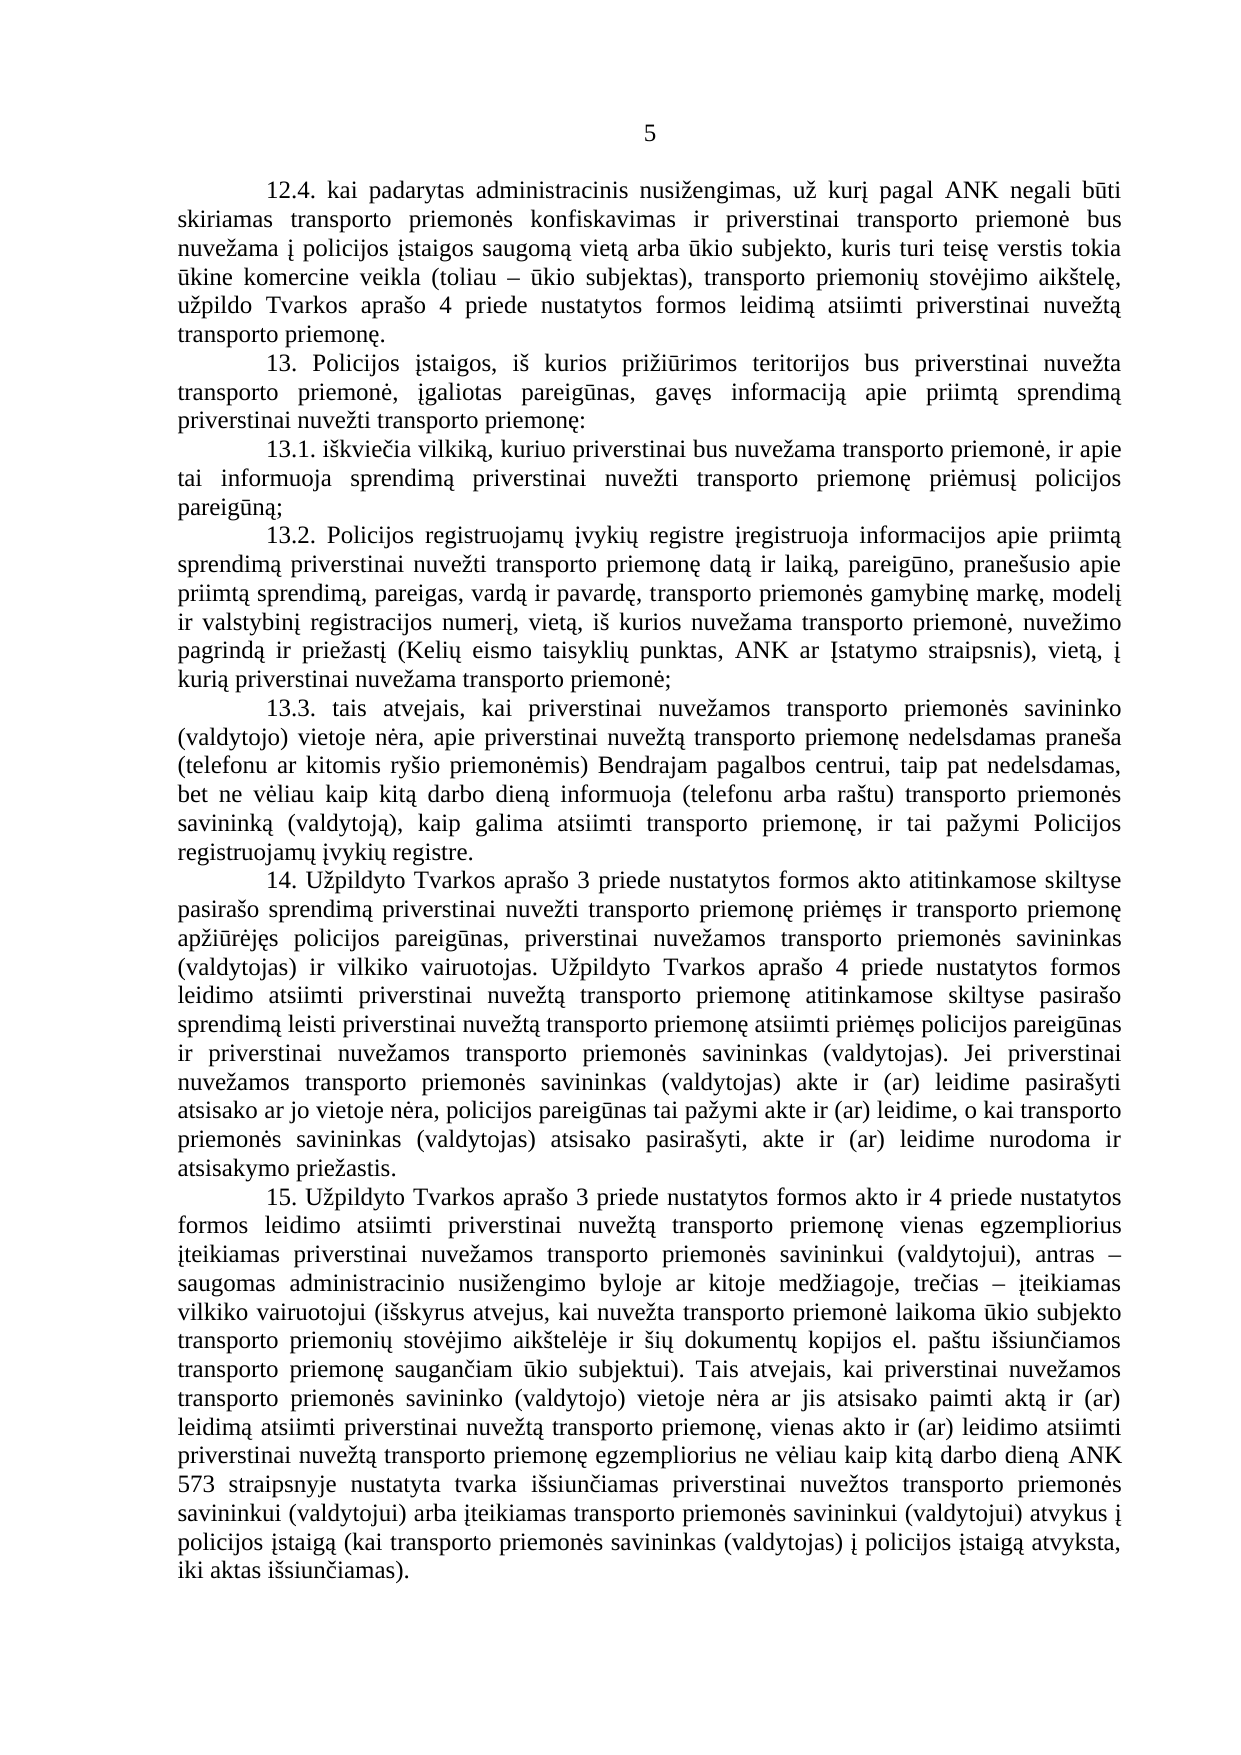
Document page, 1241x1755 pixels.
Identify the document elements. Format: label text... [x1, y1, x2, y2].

text 13.3. tais atvejais, kai priverstinai nuvežamos transporto priemonės savininko (valdytojo) vietoje nėra, apie priverstinai nuvežtą transporto priemonę nedelsdamas praneša (telefonu ar kitomis ryšio priemonėmis) Bendrajam pagalbos centrui, taip pat nedelsdamas, bet ne vėliau kaip kitą darbo dieną informuoja (telefonu arba raštu) transporto priemonės savininką (valdytoją), kaip galima atsiimti transporto priemonę, ir tai pažymi Policijos registruojamų įvykių registre. [177, 693, 1122, 866]
text 13.1. iškviečia vilkiką, kuriuo priverstinai bus nuvežama transporto priemonė, ir apie tai informuoja sprendimą priverstinai nuvežti transporto priemonę priėmusį policijos pareigūną; [177, 434, 1122, 521]
text 13. Policijos įstaigos, iš kurios prižiūrimos teritorijos bus priverstinai nuvežta transporto priemonė, įgaliotas pareigūnas, gavęs informaciją apie priimtą sprendimą priverstinai nuvežti transporto priemonę: [177, 348, 1122, 434]
text 12.4. kai padarytas administracinis nusižengimas, už kurį pagal ANK negali būti skiriamas transporto priemonės konfiskavimas ir priverstinai transporto priemonė bus nuvežama į policijos įstaigos saugomą vietą arba ūkio subjekto, kuris turi teisę verstis tokia ūkine komercine veikla (toliau – ūkio subjektas), transporto priemonių stovėjimo aikštelę, užpildo Tvarkos aprašo 4 priede nustatytos formos leidimą atsiimti priverstinai nuvežtą transporto priemonę. [177, 176, 1122, 348]
text 14. Užpildyto Tvarkos aprašo 3 priede nustatytos formos akto atitinkamose skiltyse pasirašo sprendimą priverstinai nuvežti transporto priemonę priėmęs ir transporto priemonę apžiūrėjęs policijos pareigūnas, priverstinai nuvežamos transporto priemonės savininkas (valdytojas) ir vilkiko vairuotojas. Užpildyto Tvarkos aprašo 4 priede nustatytos formos leidimo atsiimti priverstinai nuvežtą transporto priemonę atitinkamose skiltyse pasirašo sprendimą leisti priverstinai nuvežtą transporto priemonę atsiimti priėmęs policijos pareigūnas ir priverstinai nuvežamos transporto priemonės savininkas (valdytojas). Jei priverstinai nuvežamos transporto priemonės savininkas (valdytojas) akte ir (ar) leidime pasirašyti atsisako ar jo vietoje nėra, policijos pareigūnas tai pažymi akte ir (ar) leidime, o kai transporto priemonės savininkas (valdytojas) atsisako pasirašyti, akte ir (ar) leidime nurodoma ir atsisakymo priežastis. [177, 866, 1122, 1182]
text 13.2. Policijos registruojamų įvykių registre įregistruoja informacijos apie priimtą sprendimą priverstinai nuvežti transporto priemonę datą ir laiką, pareigūno, pranešusio apie priimtą sprendimą, pareigas, vardą ir pavardę, transporto priemonės gamybinę markę, modelį ir valstybinį registracijos numerį, vietą, iš kurios nuvežama transporto priemonė, nuvežimo pagrindą ir priežastį (Kelių eismo taisyklių punktas, ANK ar Įstatymo straipsnis), vietą, į kurią priverstinai nuvežama transporto priemonė; [177, 521, 1122, 693]
text 15. Užpildyto Tvarkos aprašo 3 priede nustatytos formos akto ir 4 priede nustatytos formos leidimo atsiimti priverstinai nuvežtą transporto priemonę vienas egzempliorius įteikiamas priverstinai nuvežamos transporto priemonės savininkui (valdytojui), antras – saugomas administracinio nusižengimo byloje ar kitoje medžiagoje, trečias – įteikiamas vilkiko vairuotojui (išskyrus atvejus, kai nuvežta transporto priemonė laikoma ūkio subjekto transporto priemonių stovėjimo aikštelėje ir šių dokumentų kopijos el. paštu išsiunčiamos transporto priemonę saugančiam ūkio subjektui). Tais atvejais, kai priverstinai nuvežamos transporto priemonės savininko (valdytojo) vietoje nėra ar jis atsisako paimti aktą ir (ar) leidimą atsiimti priverstinai nuvežtą transporto priemonę, vienas akto ir (ar) leidimo atsiimti priverstinai nuvežtą transporto priemonę egzempliorius ne vėliau kaip kitą darbo dieną ANK 573 straipsnyje nustatyta tvarka išsiunčiamas priverstinai nuvežtos transporto priemonės savininkui (valdytojui) arba įteikiamas transporto priemonės savininkui (valdytojui) atvykus į policijos įstaigą (kai transporto priemonės savininkas (valdytojas) į policijos įstaigą atvyksta, iki aktas išsiunčiamas). [177, 1182, 1122, 1584]
